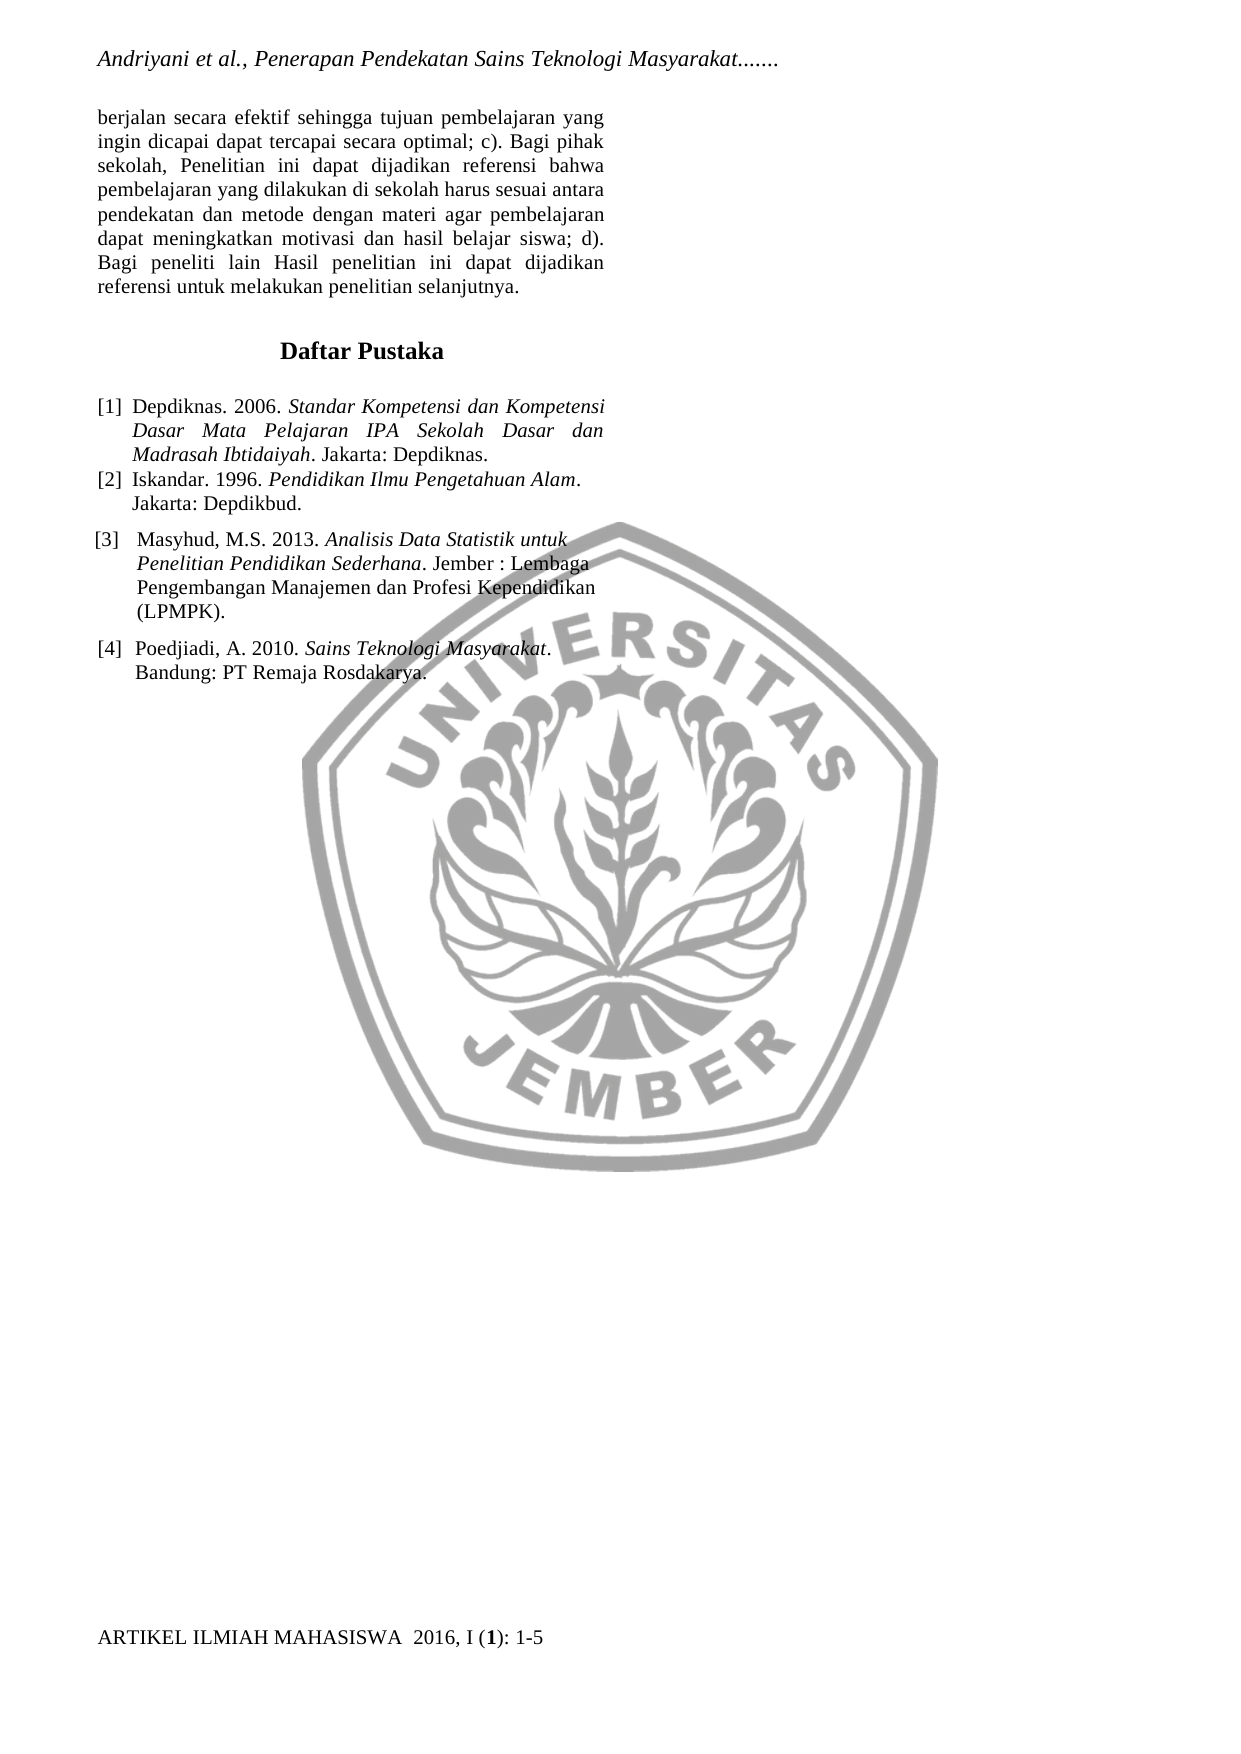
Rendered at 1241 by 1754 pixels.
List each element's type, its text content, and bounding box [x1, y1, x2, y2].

text [4] Poedjiadi, A. 2010. Sains Teknologi Masyarakat. Bandung: PT Remaja Rosdakarya. [97, 636, 605, 684]
picture [229, 447, 1011, 1247]
text berjalan secara efektif sehingga tujuan pembelajaran yang ingin dicapai dapat tercapai secara optimal; c). Bagi pihak sekolah, Penelitian ini dapat dijadikan referensi bahwa pembelajaran yang dilakukan di sekolah harus sesuai antara pendekatan dan metode dengan materi agar pembelajaran dapat meningkatkan motivasi dan hasil belajar siswa; d). Bagi peneliti lain Hasil penelitian ini dapat dijadikan referensi untuk melakukan penelitian selanjutnya. [97, 105, 605, 298]
text [3] Masyhud, M.S. 2013. Analisis Data Statistik untuk Penelitian Pendidikan Sederhana. Jember : Lembaga Pengembangan Manajemen dan Profesi Kependidikan (LPMPK). [94, 527, 605, 623]
text [1] Depdiknas. 2006. Standar Kompetensi dan Kompetensi Dasar Mata Pelajaran IPA Sekolah Dasar dan Madrasah Ibtidaiyah. Jakarta: Depdiknas. [97, 394, 605, 466]
text [2] Iskandar. 1996. Pendidikan Ilmu Pengetahuan Alam. Jakarta: Depdikbud. [97, 466, 605, 514]
text Daftar Pustaka [97, 336, 605, 365]
